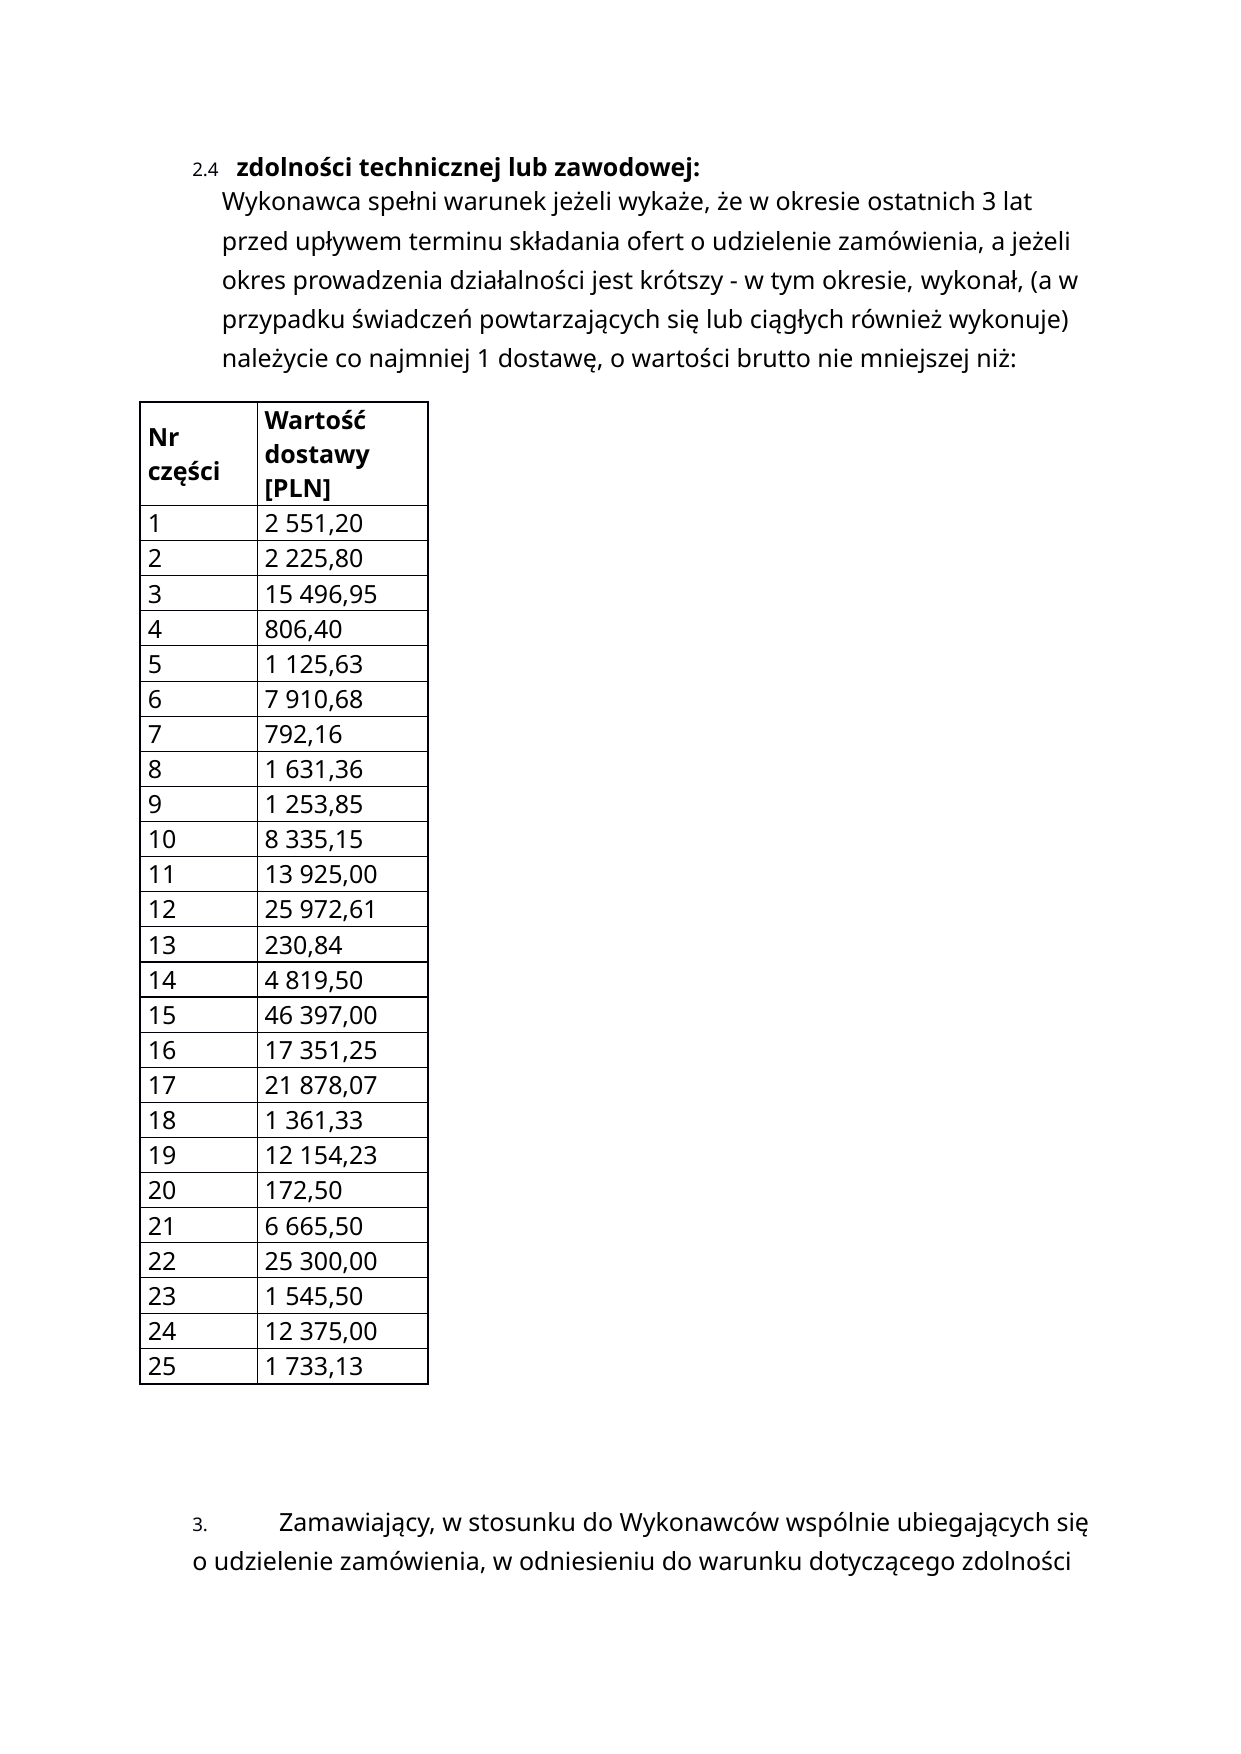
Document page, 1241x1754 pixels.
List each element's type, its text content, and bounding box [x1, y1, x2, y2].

table_cell 46 397,00 [258, 998, 427, 1032]
table_cell 7 910,68 [258, 682, 427, 716]
table_cell 1 733,13 [258, 1349, 427, 1383]
table_cell 23 [141, 1278, 257, 1312]
table_cell 1 253,85 [258, 787, 427, 821]
table_cell 22 [141, 1243, 257, 1277]
table_cell 15 496,95 [258, 576, 427, 610]
table_cell 3 [141, 576, 257, 610]
table_cell 1 545,50 [258, 1278, 427, 1312]
table_cell 12 [141, 892, 257, 926]
table_cell 11 [141, 857, 257, 891]
table_cell 8 335,15 [258, 822, 427, 856]
table_cell 2 225,80 [258, 541, 427, 575]
table_cell 792,16 [258, 717, 427, 751]
table_cell 1 631,36 [258, 752, 427, 786]
table_cell 17 351,25 [258, 1033, 427, 1067]
table_cell 21 [141, 1208, 257, 1242]
table_cell 18 [141, 1103, 257, 1137]
table_header Nr części [141, 403, 257, 505]
table_cell 2 [141, 541, 257, 575]
table_cell 21 878,07 [258, 1068, 427, 1102]
list Wykonawca spełni warunek jeżeli wykaże, że w okresie ostatnich 3 lat przed upływem terminu składania ofert o udzielenie zamówienia, a jeżeli okres prowadzenia działalności jest krótszy - w tym okresie, wykonał, (a w przypadku świadczeń powtarzających się lub ciągłych również wykonuje) należycie co najmniej 1 dostawę, o wartości brutto nie mniejszej niż: [222, 184, 1090, 375]
table_cell 13 925,00 [258, 857, 427, 891]
table_cell 5 [141, 646, 257, 681]
table_cell 25 300,00 [258, 1243, 427, 1277]
table_cell 25 972,61 [258, 892, 427, 926]
table_cell 230,84 [258, 927, 427, 961]
table_cell 24 [141, 1314, 257, 1347]
table_cell 2 551,20 [258, 506, 427, 540]
table_cell 17 [141, 1068, 257, 1102]
table_cell 4 819,50 [258, 963, 427, 996]
table_cell 7 [141, 717, 257, 751]
table_cell 9 [141, 787, 257, 821]
table_cell 13 [141, 927, 257, 961]
table_cell 19 [141, 1138, 257, 1172]
list Zamawiający, w stosunku do Wykonawców wspólnie ubiegających się o udzielenie zamówienia, w odniesieniu do warunku dotyczącego zdolności [192, 1505, 1090, 1578]
table_cell 1 [141, 506, 257, 540]
table_cell 15 [141, 998, 257, 1032]
list zdolności technicznej lub zawodowej: [192, 150, 1088, 184]
table_cell 25 [141, 1349, 257, 1383]
table_cell 806,40 [258, 611, 427, 645]
table_cell 12 154,23 [258, 1138, 427, 1172]
table_cell 172,50 [258, 1173, 427, 1207]
table_cell 10 [141, 822, 257, 856]
table_cell 6 665,50 [258, 1208, 427, 1242]
table_cell 4 [141, 611, 257, 645]
table_cell 1 361,33 [258, 1103, 427, 1137]
table_cell 12 375,00 [258, 1314, 427, 1347]
table_cell 1 125,63 [258, 646, 427, 681]
table_cell 16 [141, 1033, 257, 1067]
table_cell 20 [141, 1173, 257, 1207]
table_header Wartość dostawy [PLN] [258, 403, 427, 505]
table_cell 8 [141, 752, 257, 786]
table_cell 6 [141, 682, 257, 716]
table_cell 14 [141, 963, 257, 996]
